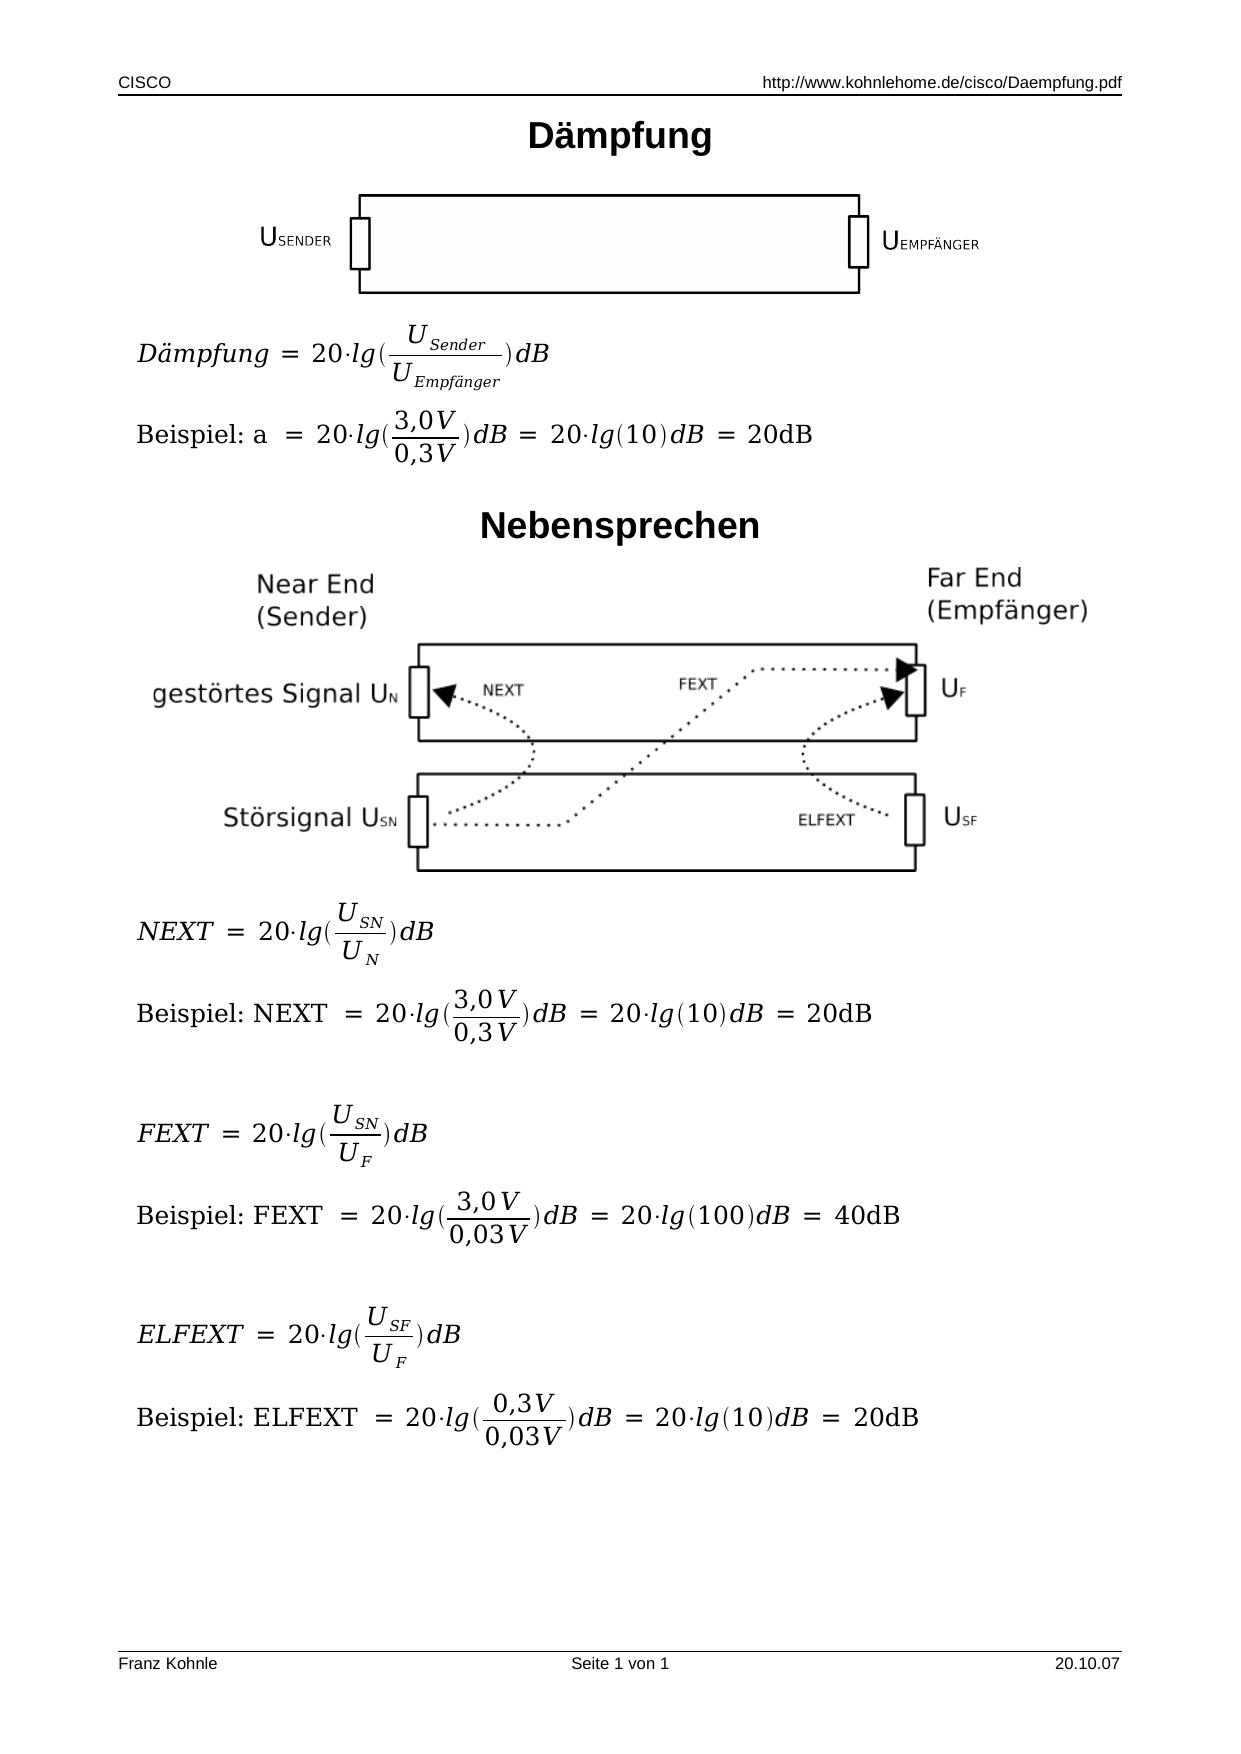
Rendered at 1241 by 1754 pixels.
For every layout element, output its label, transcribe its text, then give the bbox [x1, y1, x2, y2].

picture [261, 194, 979, 294]
title Nebensprechen [118, 504, 1122, 546]
title Dämpfung [118, 115, 1122, 157]
picture [153, 567, 1087, 872]
